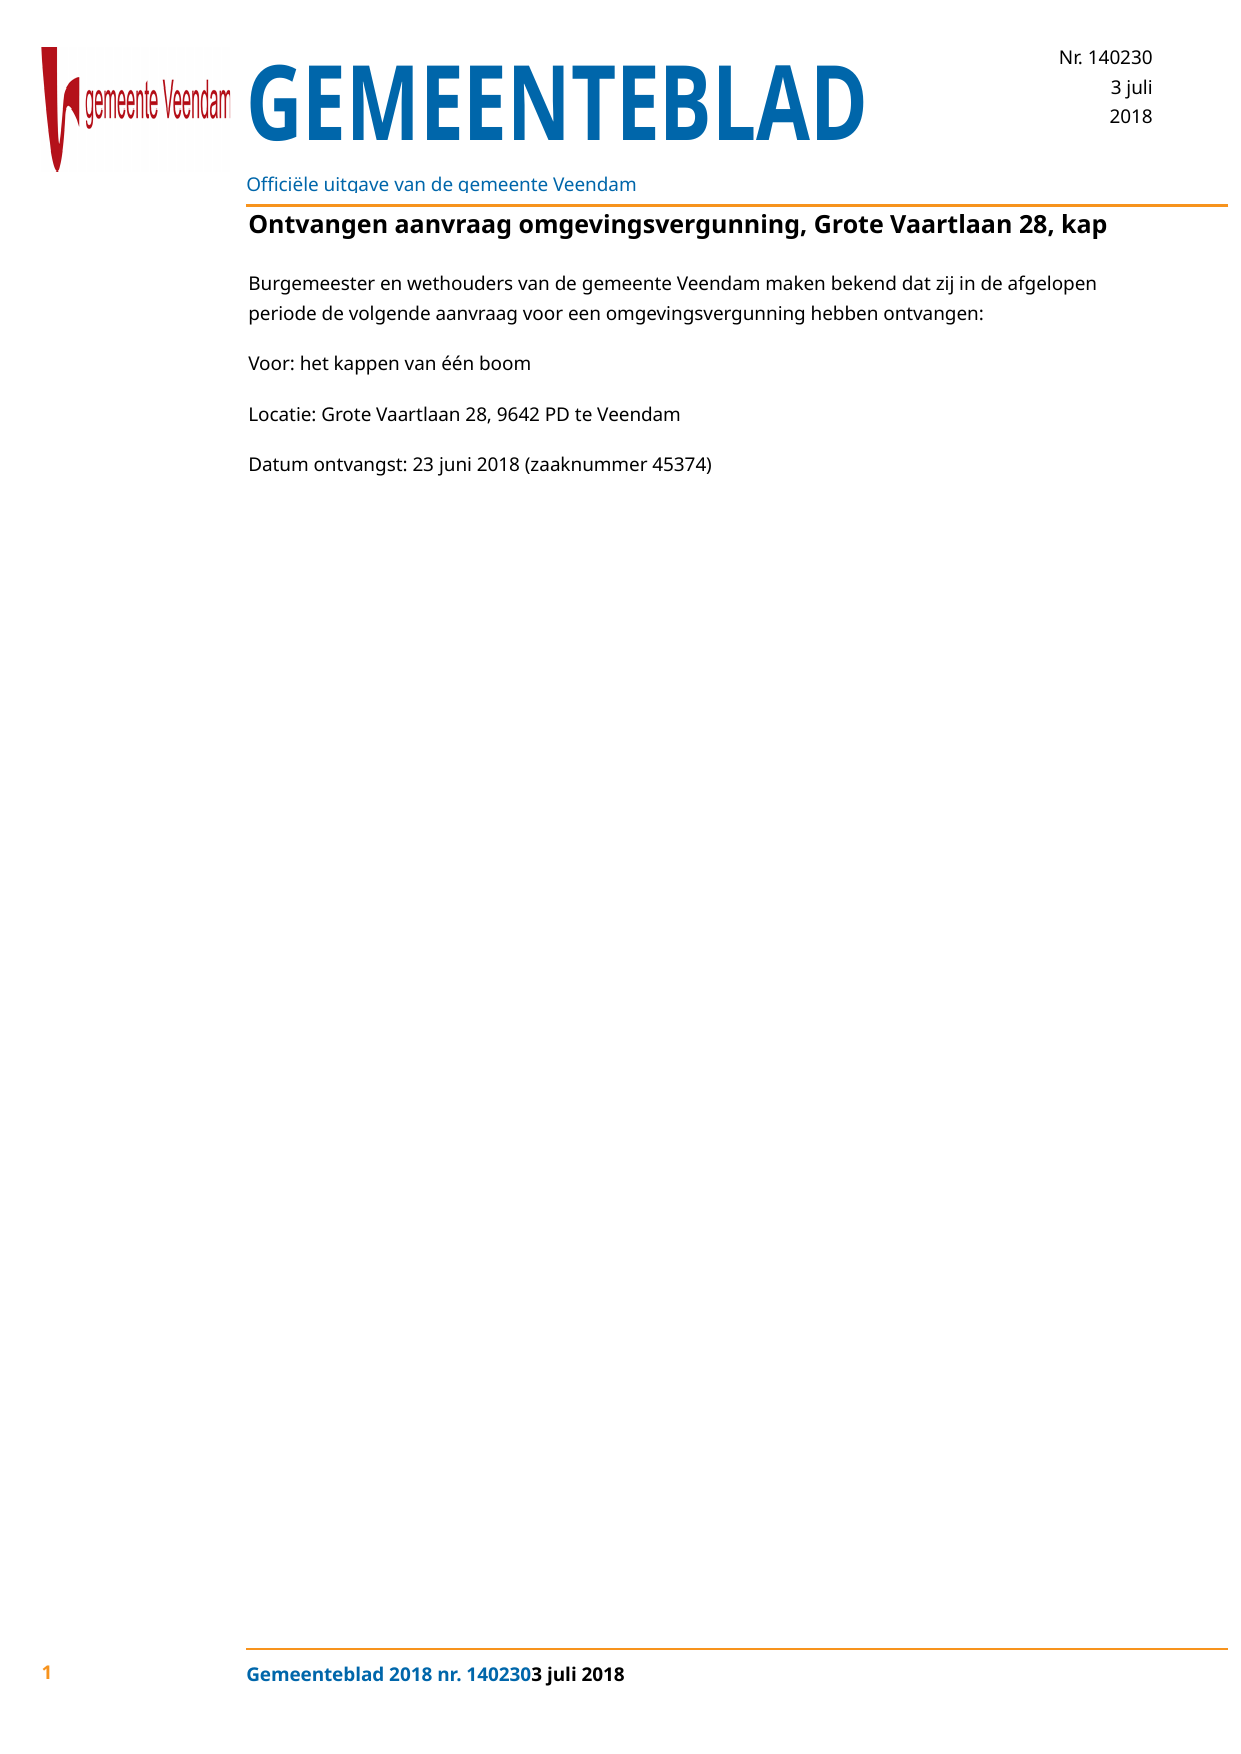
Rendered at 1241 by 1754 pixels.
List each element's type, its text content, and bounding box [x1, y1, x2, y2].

text Burgemeester en wethouders van de gemeente Veendam maken bekend dat zij in de afgelopen periode de volgende aanvraag voor een omgevingsvergunning hebben ontvangen: [248, 270, 1152, 326]
text Locatie: Grote Vaartlaan 28, 9642 PD te Veendam [248, 401, 1152, 426]
text Ontvangen aanvraag omgevingsvergunning, Grote Vaartlaan 28, kap [248, 207, 1152, 241]
text Datum ontvangst: 23 juni 2018 (zaaknummer 45374) [248, 451, 1152, 477]
text Voor: het kappen van één boom [248, 350, 1152, 376]
picture [41, 47, 231, 172]
